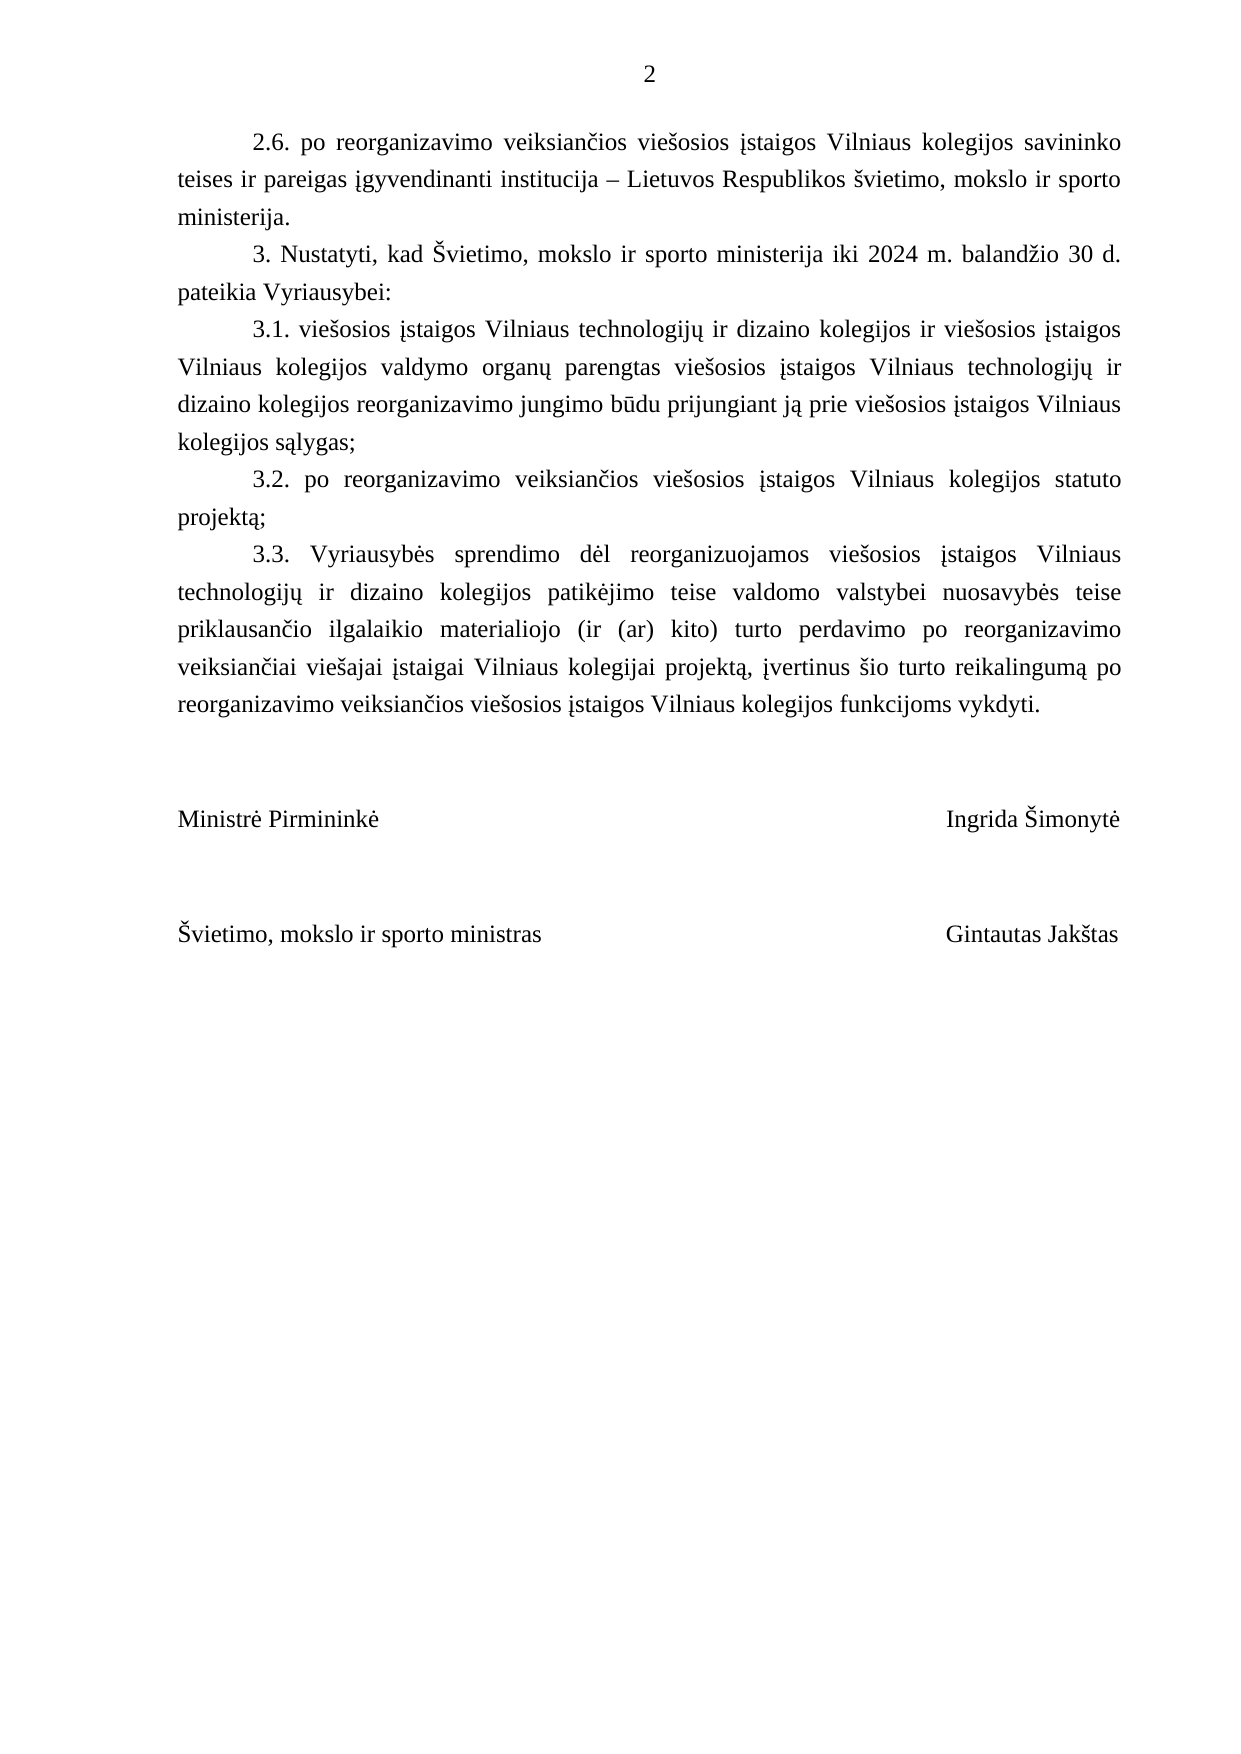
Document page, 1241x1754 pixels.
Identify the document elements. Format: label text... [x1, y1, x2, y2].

text 3.3. Vyriausybės sprendimo dėl reorganizuojamos viešosios įstaigos Vilniaus technologijų ir dizaino kolegijos patikėjimo teise valdomo valstybei nuosavybės teise priklausančio ilgalaikio materialiojo (ir (ar) kito) turto perdavimo po reorganizavimo veiksiančiai viešajai įstaigai Vilniaus kolegijai projektą, įvertinus šio turto reikalingumą po reorganizavimo veiksiančios viešosios įstaigos Vilniaus kolegijos funkcijoms vykdyti. [177, 531, 1122, 718]
text Ministrė Pirmininkė Ingrida Šimonytė [177, 804, 1122, 833]
text 3.1. viešosios įstaigos Vilniaus technologijų ir dizaino kolegijos ir viešosios įstaigos Vilniaus kolegijos valdymo organų parengtas viešosios įstaigos Vilniaus technologijų ir dizaino kolegijos reorganizavimo jungimo būdu prijungiant ją prie viešosios įstaigos Vilniaus kolegijos sąlygas; [177, 306, 1122, 456]
text 2.6. po reorganizavimo veiksiančios viešosios įstaigos Vilniaus kolegijos savininko teises ir pareigas įgyvendinanti institucija – Lietuvos Respublikos švietimo, mokslo ir sporto ministerija. [177, 118, 1122, 231]
text 3. Nustatyti, kad Švietimo, mokslo ir sporto ministerija iki 2024 m. balandžio 30 d. pateikia Vyriausybei: [177, 231, 1122, 306]
text 3.2. po reorganizavimo veiksiančios viešosios įstaigos Vilniaus kolegijos statuto projektą; [177, 456, 1122, 531]
text Švietimo, mokslo ir sporto ministras Gintautas Jakštas [177, 919, 1122, 948]
